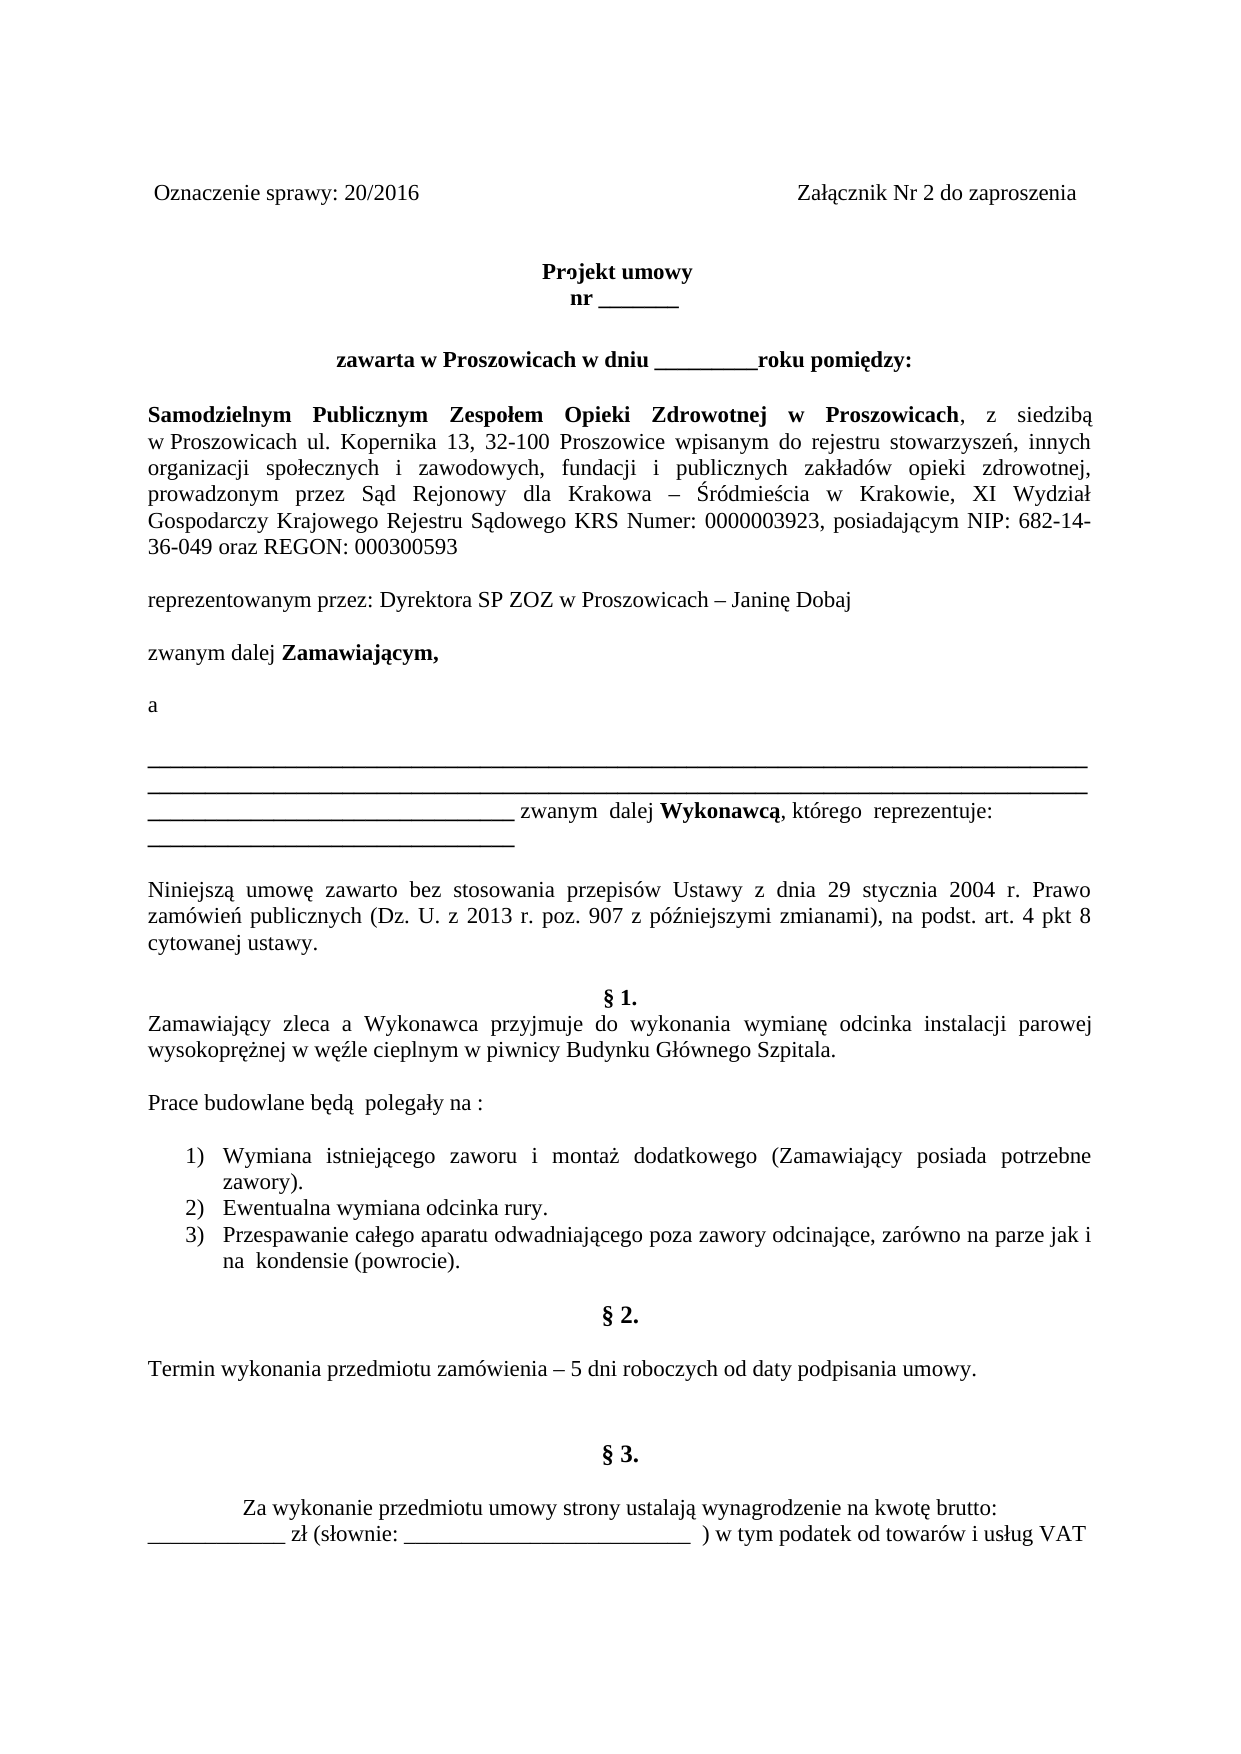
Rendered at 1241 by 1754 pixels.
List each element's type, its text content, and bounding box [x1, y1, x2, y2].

text Termin wykonania przedmiotu zamówienia – 5 dni roboczych od daty podpisania umowy. [148, 1355, 1092, 1381]
list Przespawanie całego aparatu odwadniającego poza zawory odcinające, zarówno na parze jak i na kondensie (powrocie). [185, 1221, 1092, 1273]
text Niniejszą umowę zawarto bez stosowania przepisów Ustawy z dnia 29 stycznia 2004 r. Prawo zamówień publicznych (Dz. U. z 2013 r. poz. 907 z późniejszymi zmianami), na podst. art. 4 pkt 8 cytowanej ustawy. [148, 876, 1092, 955]
text § 3. [148, 1439, 1092, 1468]
text nr _______ [148, 284, 1092, 310]
text zawarta w Proszowicach w dniu _________roku pomiędzy: [148, 337, 1092, 375]
list Ewentualna wymiana odcinka rury. [185, 1194, 1092, 1221]
text Prace budowlane będą polegały na : [148, 1089, 1092, 1115]
text ____________ zł (słownie: _________________________ ) w tym podatek od towarów i usług VAT [148, 1520, 1092, 1547]
text zwanym dalej Zamawiającym, [148, 639, 1092, 665]
list Wymiana istniejącego zaworu i montaż dodatkowego (Zamawiający posiada potrzebne zawory). [185, 1142, 1092, 1194]
text a [148, 691, 1092, 718]
text Zamawiający zleca a Wykonawca przyjmuje do wykonania wymianę odcinka instalacji parowej wysokoprężnej w węźle cieplnym w piwnicy Budynku Głównego Szpitala. [148, 1010, 1092, 1063]
text Za wykonanie przedmiotu umowy strony ustalają wynagrodzenie na kwotę brutto: [148, 1494, 1092, 1520]
text reprezentowanym przez: Dyrektora SP ZOZ w Proszowicach – Janinę Dobaj [148, 586, 1092, 612]
text ____________________________________________________________________________________________________________________________________________________________________________________________________ zwanym dalej Wykonawcą, którego reprezentuje: [148, 744, 1092, 823]
text § 2. [148, 1300, 1092, 1329]
text Projekt umowy [148, 258, 1092, 284]
text § 1. [148, 984, 1092, 1010]
text ________________________________ [148, 823, 1092, 849]
text Samodzielnym Publicznym Zespołem Opieki Zdrowotnej w Proszowicach, z siedzibą w Proszowicach ul. Kopernika 13, 32-100 Proszowice wpisanym do rejestru stowarzyszeń, innych organizacji społecznych i zawodowych, fundacji i publicznych zakładów opieki zdrowotnej, prowadzonym przez Sąd Rejonowy dla Krakowa – Śródmieścia w Krakowie, XI Wydział Gospodarczy Krajowego Rejestru Sądowego KRS Numer: 0000003923, posiadającym NIP: 682-14-36-049 oraz REGON: 000300593 [148, 401, 1092, 559]
text Oznaczenie sprawy: 20/2016 Załącznik Nr 2 do zaproszenia [148, 179, 1092, 205]
